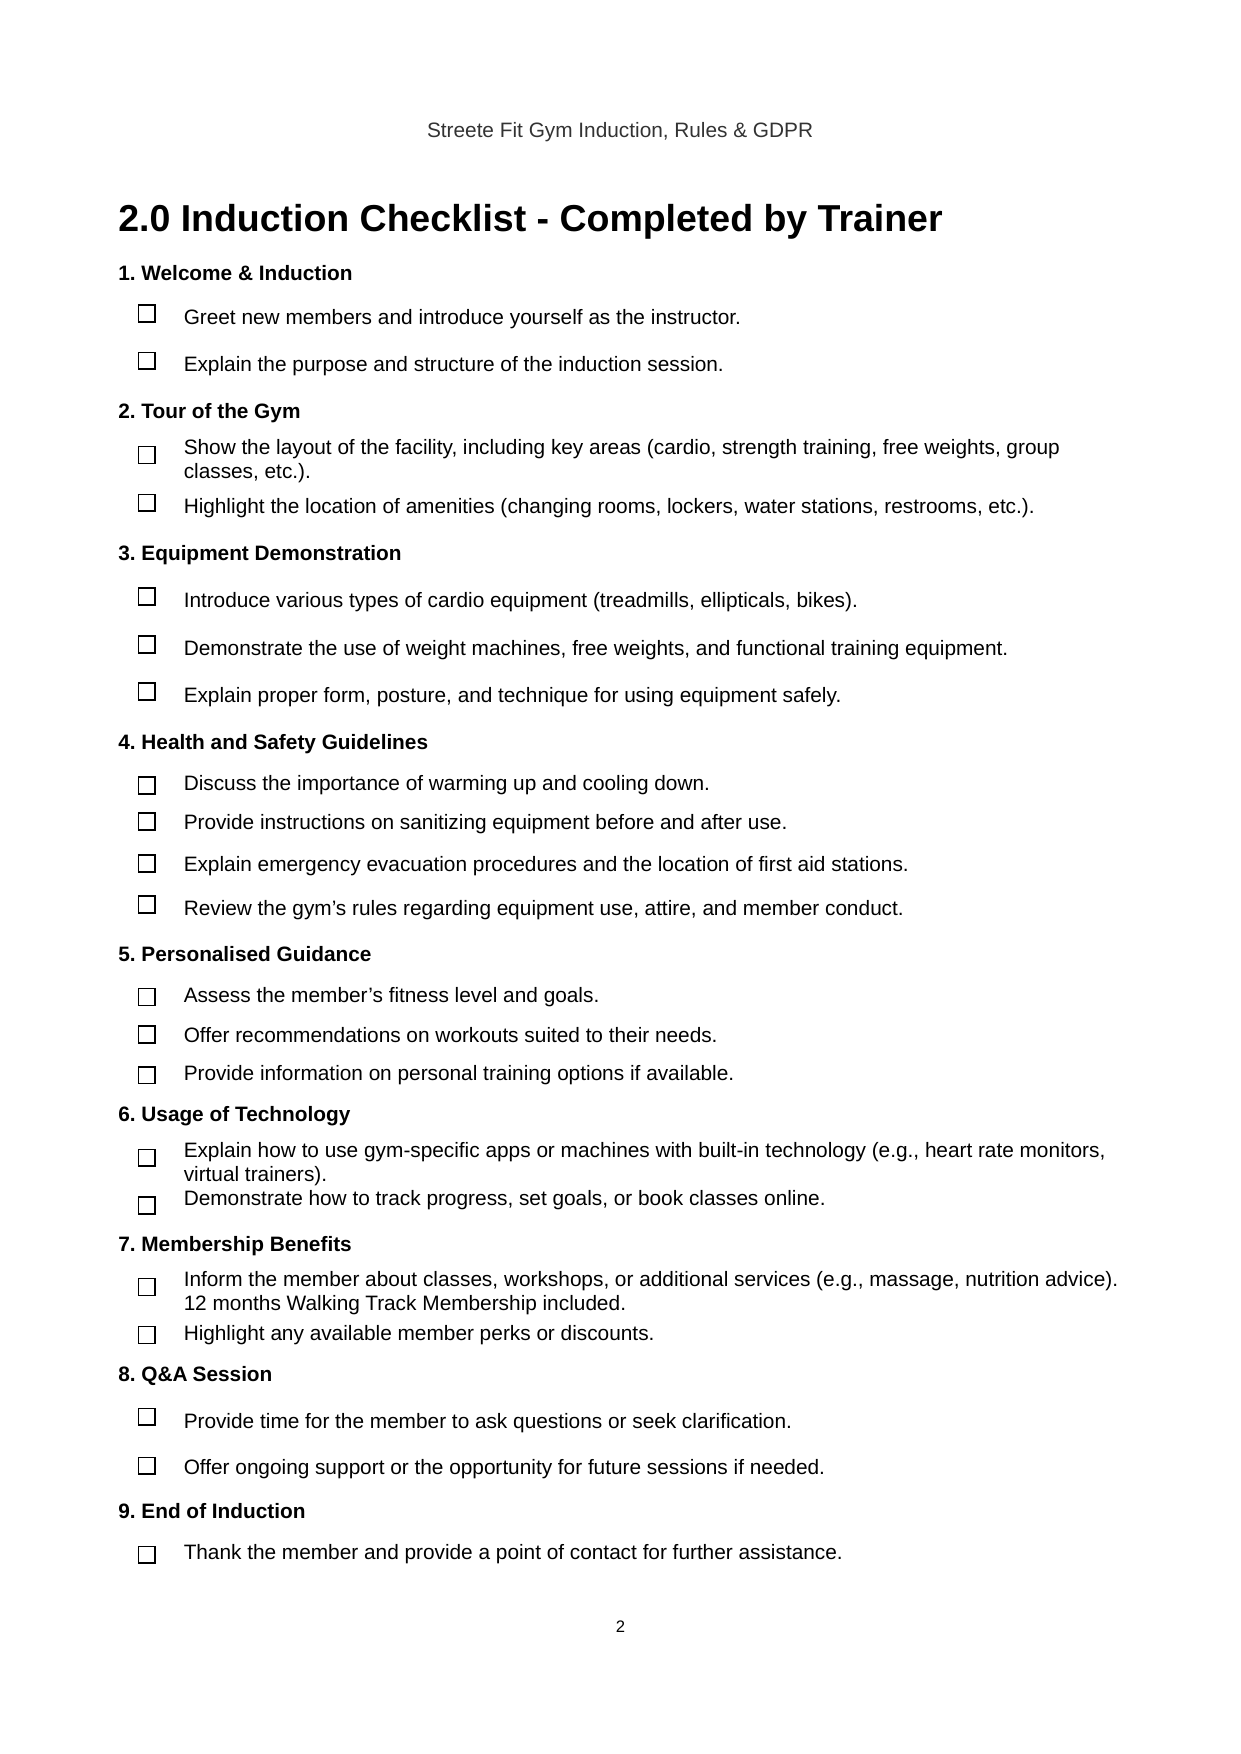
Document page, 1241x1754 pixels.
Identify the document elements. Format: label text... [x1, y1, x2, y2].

table_cell [118, 1315, 183, 1351]
table_cell Discuss the importance of warming up and cooling down. [184, 765, 1122, 801]
table_cell [118, 1535, 183, 1569]
table_cell Provide information on personal training options if available. [184, 1055, 1122, 1091]
table_cell Explain how to use gym-specific apps or machines with built-in technology (e.g., heart rate monitors, virtual trainers). [184, 1138, 1122, 1185]
table_cell [118, 576, 183, 624]
table_cell Thank the member and provide a point of contact for further assistance. [184, 1535, 1122, 1569]
table_cell [118, 1138, 183, 1185]
table_cell [118, 1055, 183, 1091]
table_cell [118, 1185, 183, 1221]
subtitle 2.0 Induction Checklist - Completed by Trainer [118, 197, 1122, 240]
table_cell [118, 671, 183, 719]
table_cell [118, 341, 183, 388]
table_cell [118, 884, 183, 931]
table_cell Demonstrate the use of weight machines, free weights, and functional training equipment. [184, 624, 1122, 671]
table_cell [118, 843, 183, 884]
table_cell 3. Equipment Demonstration [118, 530, 1122, 576]
table_cell Assess the member’s fitness level and goals. [184, 977, 1122, 1014]
table_cell [118, 435, 183, 482]
table_cell Provide instructions on sanitizing equipment before and after use. [184, 801, 1122, 843]
table_cell Show the layout of the facility, including key areas (cardio, strength training, free weights, group classes, etc.). [184, 435, 1122, 482]
table_cell Explain the purpose and structure of the induction session. [184, 341, 1122, 388]
table_cell [118, 293, 183, 341]
table_cell Offer recommendations on workouts suited to their needs. [184, 1014, 1122, 1055]
table_cell [118, 765, 183, 801]
table_cell [118, 977, 183, 1014]
table_cell Greet new members and introduce yourself as the instructor. [184, 293, 1122, 341]
table_cell [118, 1267, 183, 1314]
table_cell Introduce various types of cardio equipment (treadmills, ellipticals, bikes). [184, 576, 1122, 624]
table_cell 5. Personalised Guidance [118, 931, 1122, 977]
table_cell [118, 1014, 183, 1055]
table_cell [118, 1446, 183, 1488]
table_cell 2. Tour of the Gym [118, 388, 1122, 434]
table_cell 6. Usage of Technology [118, 1091, 1122, 1137]
table_cell [118, 483, 183, 530]
table_cell 4. Health and Safety Guidelines [118, 719, 1122, 765]
table_cell [118, 1397, 183, 1446]
table_cell 9. End of Induction [118, 1488, 1122, 1534]
table_cell [118, 801, 183, 843]
table_cell Highlight any available member perks or discounts. [184, 1315, 1122, 1351]
table_cell Explain proper form, posture, and technique for using equipment safely. [184, 671, 1122, 719]
table_cell Explain emergency evacuation procedures and the location of first aid stations. [184, 843, 1122, 884]
table_cell Inform the member about classes, workshops, or additional services (e.g., massage, nutrition advice). 12 months Walking Track Membership included. [184, 1267, 1122, 1314]
table_cell Review the gym’s rules regarding equipment use, attire, and member conduct. [184, 884, 1122, 931]
table_cell Highlight the location of amenities (changing rooms, lockers, water stations, restrooms, etc.). [184, 483, 1122, 530]
table_cell Offer ongoing support or the opportunity for future sessions if needed. [184, 1446, 1122, 1488]
table_cell Demonstrate how to track progress, set goals, or book classes online. [184, 1185, 1122, 1221]
table_header 1. Welcome & Induction [118, 252, 1122, 293]
table_cell 8. Q&A Session [118, 1351, 1122, 1397]
table_cell Provide time for the member to ask questions or seek clarification. [184, 1397, 1122, 1446]
table_cell [118, 624, 183, 671]
table_cell 7. Membership Benefits [118, 1221, 1122, 1267]
